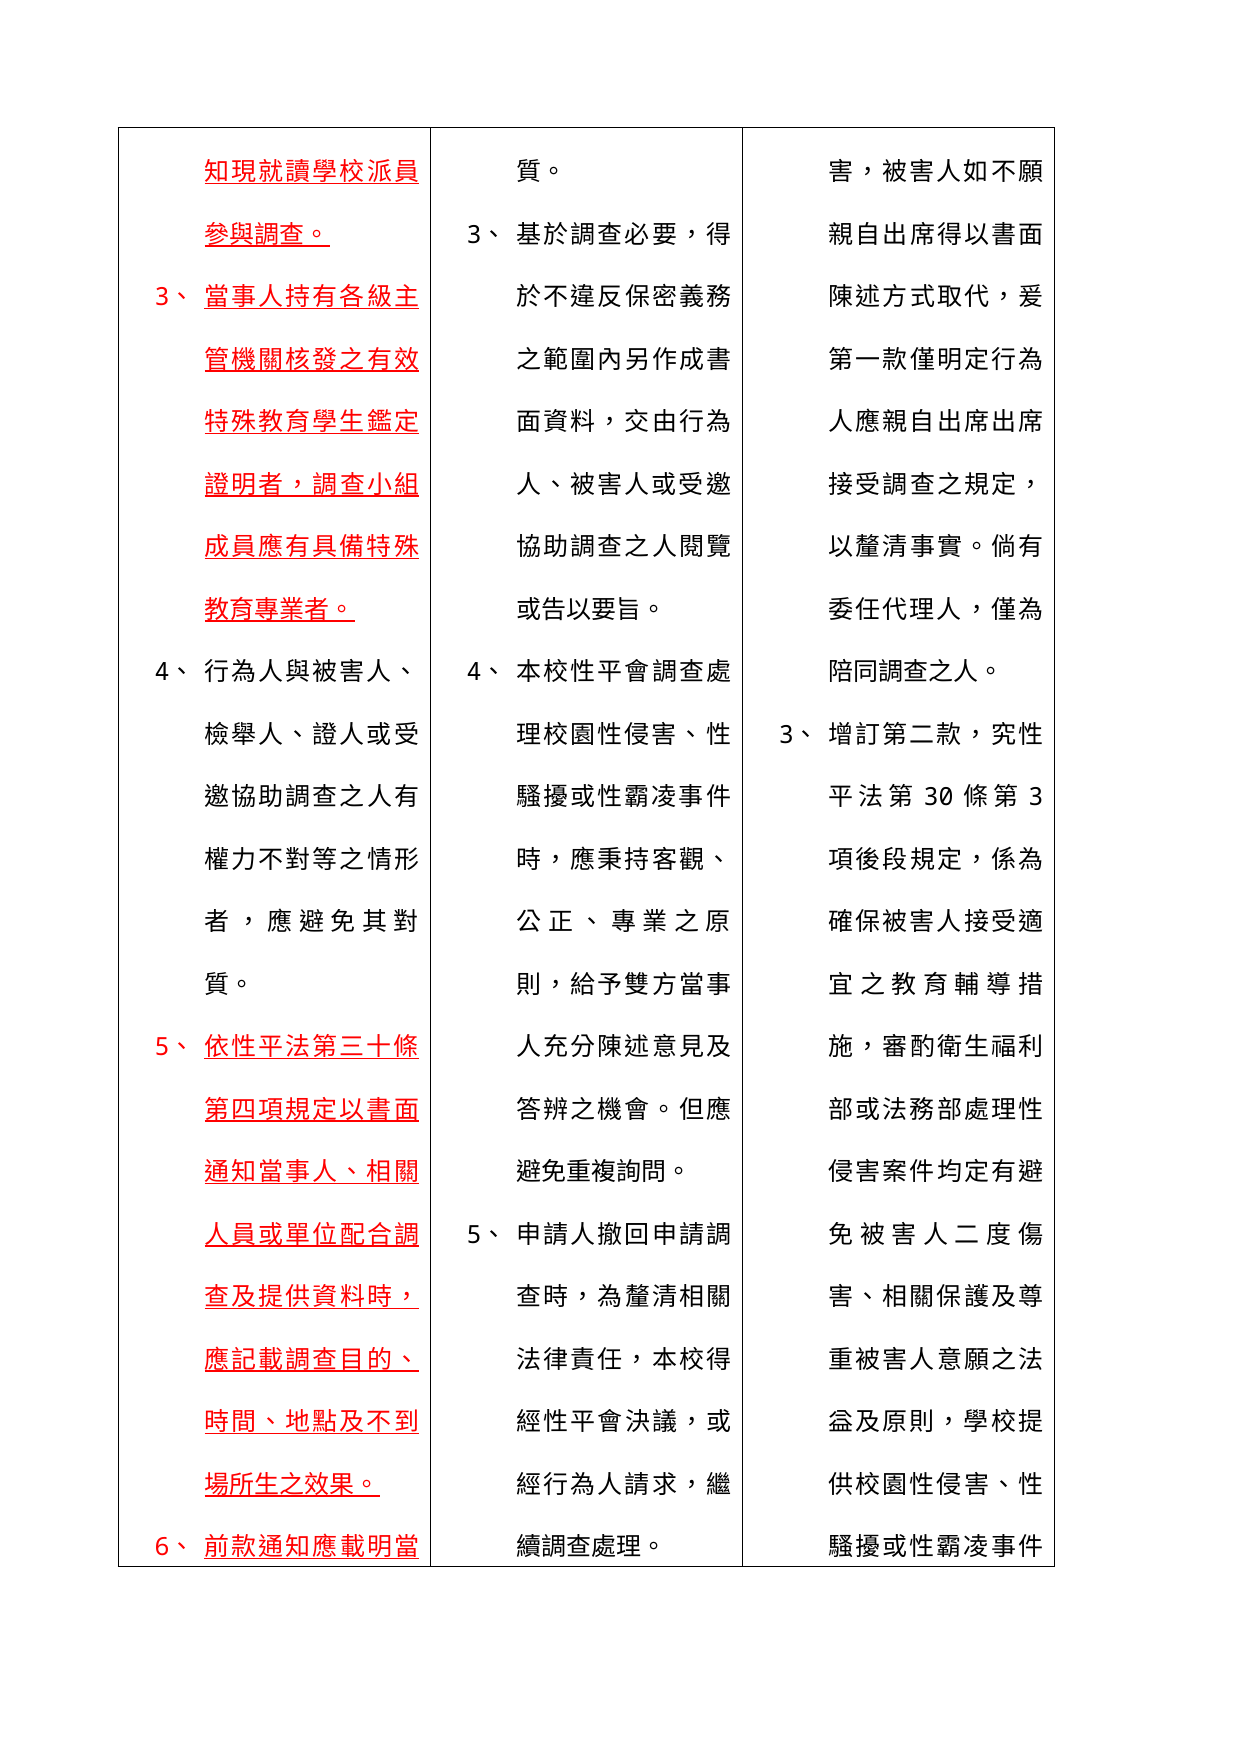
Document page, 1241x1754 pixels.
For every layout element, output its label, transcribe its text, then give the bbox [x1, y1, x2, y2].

table_cell 第 23 條 本校調查處理 校園性侵害、性騷擾或性霸凌事件時，應依下列方式辦理： 行為人應親自出席接受調查；當事人為未成年者，接受調查時得由法定代理人陪同。 被害人或其法定代理人要求不得通知現所屬學校時，得予尊重，且得不通知現就讀學校派員參與調查。 當事人持有各級主管機關核發之有效特殊教育學生鑑定證明者，調查小組成員應有具備特殊教育專業者。 行為人與被害人、檢舉人、證人或受邀協助調查之人有權力不對等之情形者，應避免其對質。 依性平法第三十條第四項規定以書面通知當事人、相關人員或單位配合調查及提供資料時，應記載調查目的、時間、地點及不到場所生之效果。 前款通知應載明當事人不得私下聯繫或運用網際網路、通訊軟體或其他管道散布事件之資訊。 本校性平會調查處理校園性侵害、性騷擾或性霸凌事件時，應秉持客觀、公正、專業之原則，給予雙方當事人充分陳述意見及答辨之機會。但應避免重複詢問。 除調查委員會外，學校所屬人員不得以任何名義對案情進行瞭解或調查，且不得要求當事人提交自述或切結文件。 基於調查必要，得於不違反保密義務之範圍內另作成書面資料，交由行為人、被害人或受邀協助調查之人閱覽或告以要旨。 申請人撤回申請調查時，為釐清相關法律責任，本校得經性平會決議，或經行為人請求，繼續調查處理。 [119, 128, 430, 1566]
table_cell 害，被害人如不願親自出席得以書面陳述方式取代，爰第一款僅明定行為人應親自出席出席接受調查之規定，以釐清事實。倘有委任代理人，僅為陪同調查之人。 增訂第二款，究性平法第30條第3項後段規定，係為確保被害人接受適宜之教育輔導措施，審酌衛生福利部或法務部處理性侵害案件均定有避免被害人二度傷害、相關保護及尊重被害人意願之法益及原則，學校提供校園性侵害、性騷擾或性霸凌事件 [743, 128, 1054, 1566]
table_cell 第 25 條 本校調查處理 校園性侵害、性騷擾或性霸凌事件時，應依下列方式辦理： 當事人為未成年者，接受調查時得由法定代理人陪同。 行為人與被害人、檢舉人、證人或受邀協助調查之人有權力不對等之情形者，應避免其對 質。 基於調查必要，得於不違反保密義務之範圍內另作成書面資料，交由行為人、被害人或受邀協助調查之人閱覽或告以要旨。 本校性平會調查處理校園性侵害、性騷擾或性霸凌事件時，應秉持客觀、公正、專業之原則，給予雙方當事人充分陳述意見及答辨之機會。但應避免重複詢問。 申請人撤回申請調查時，為釐清相關法律責任，本校得經性平會決議，或經行為人請求，繼續調查處理。 [431, 128, 742, 1566]
